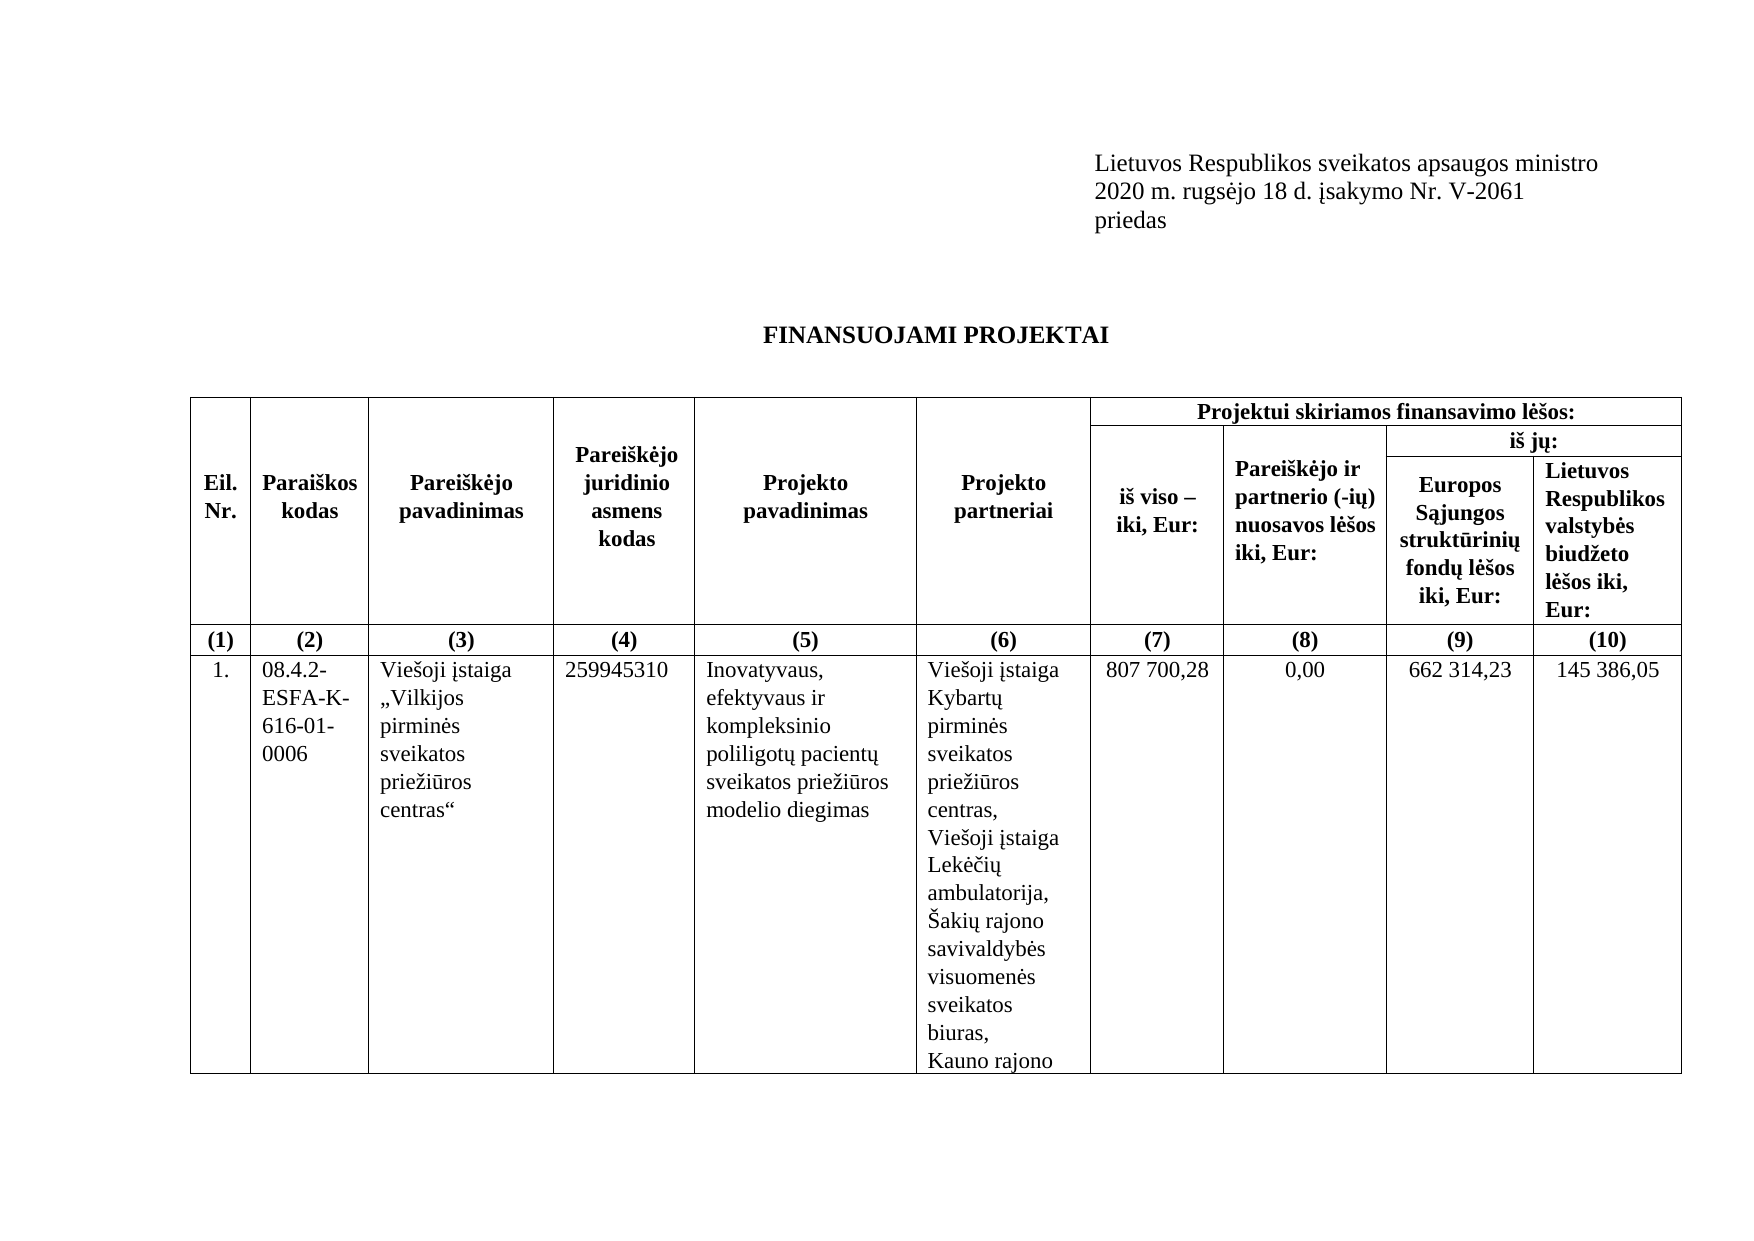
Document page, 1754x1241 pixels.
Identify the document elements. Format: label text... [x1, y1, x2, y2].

table_cell (2) [251, 625, 368, 655]
table_cell 259945310 [554, 656, 694, 1073]
table_cell 807 700,28 [1091, 656, 1223, 1073]
text priedas [177, 205, 1695, 234]
table_header Projekto pavadinimas [695, 398, 916, 624]
table_cell 1. [191, 656, 250, 1073]
table_cell (7) [1091, 625, 1223, 655]
table_cell (6) [917, 625, 1090, 655]
table_cell 0,00 [1224, 656, 1386, 1073]
table_cell Viešoji įstaiga „Vilkijos pirminės sveikatos priežiūros centras“ [369, 656, 553, 1073]
table_header Projekto partneriai [917, 398, 1090, 624]
table_header Pareiškėjo pavadinimas [369, 398, 553, 624]
table_cell 662 314,23 [1387, 656, 1533, 1073]
table_cell Europos Sąjungos struktūrinių fondų lėšos iki, Eur: [1387, 457, 1533, 624]
table_cell Inovatyvaus, efektyvaus ir kompleksinio poliligotų pacientų sveikatos priežiūros modelio diegimas [695, 656, 916, 1073]
text FINANSUOJAMI PROJEKTAI [177, 320, 1695, 349]
table_cell (1) [191, 625, 250, 655]
table_cell 145 386,05 [1534, 656, 1681, 1073]
table_cell (8) [1224, 625, 1386, 655]
table_cell iš jų: [1387, 426, 1681, 456]
table_cell (9) [1387, 625, 1533, 655]
table_cell Lietuvos Respublikos valstybės biudžeto lėšos iki, Eur: [1534, 457, 1681, 624]
table_cell (4) [554, 625, 694, 655]
table_cell (5) [695, 625, 916, 655]
table_cell Pareiškėjo ir partnerio (-ių) nuosavos lėšos iki, Eur: [1224, 426, 1386, 565]
table_cell [1224, 593, 1386, 624]
text 2020 m. rugsėjo 18 d. įsakymo Nr. V-2061 [177, 176, 1695, 205]
table_cell (10) [1534, 625, 1681, 655]
table_header Paraiškos kodas [251, 398, 368, 624]
table_header Eil. Nr. [191, 398, 250, 624]
table_cell 08.4.2-ESFA-K-616-01-0006 [251, 656, 368, 1073]
table_cell (3) [369, 625, 553, 655]
text Lietuvos Respublikos sveikatos apsaugos ministro [177, 148, 1695, 176]
table_cell iš viso – iki, Eur: [1091, 426, 1223, 624]
table_header Projektui skiriamos finansavimo lėšos: [1091, 398, 1681, 425]
table_header Pareiškėjo juridinio asmens kodas [554, 398, 694, 624]
